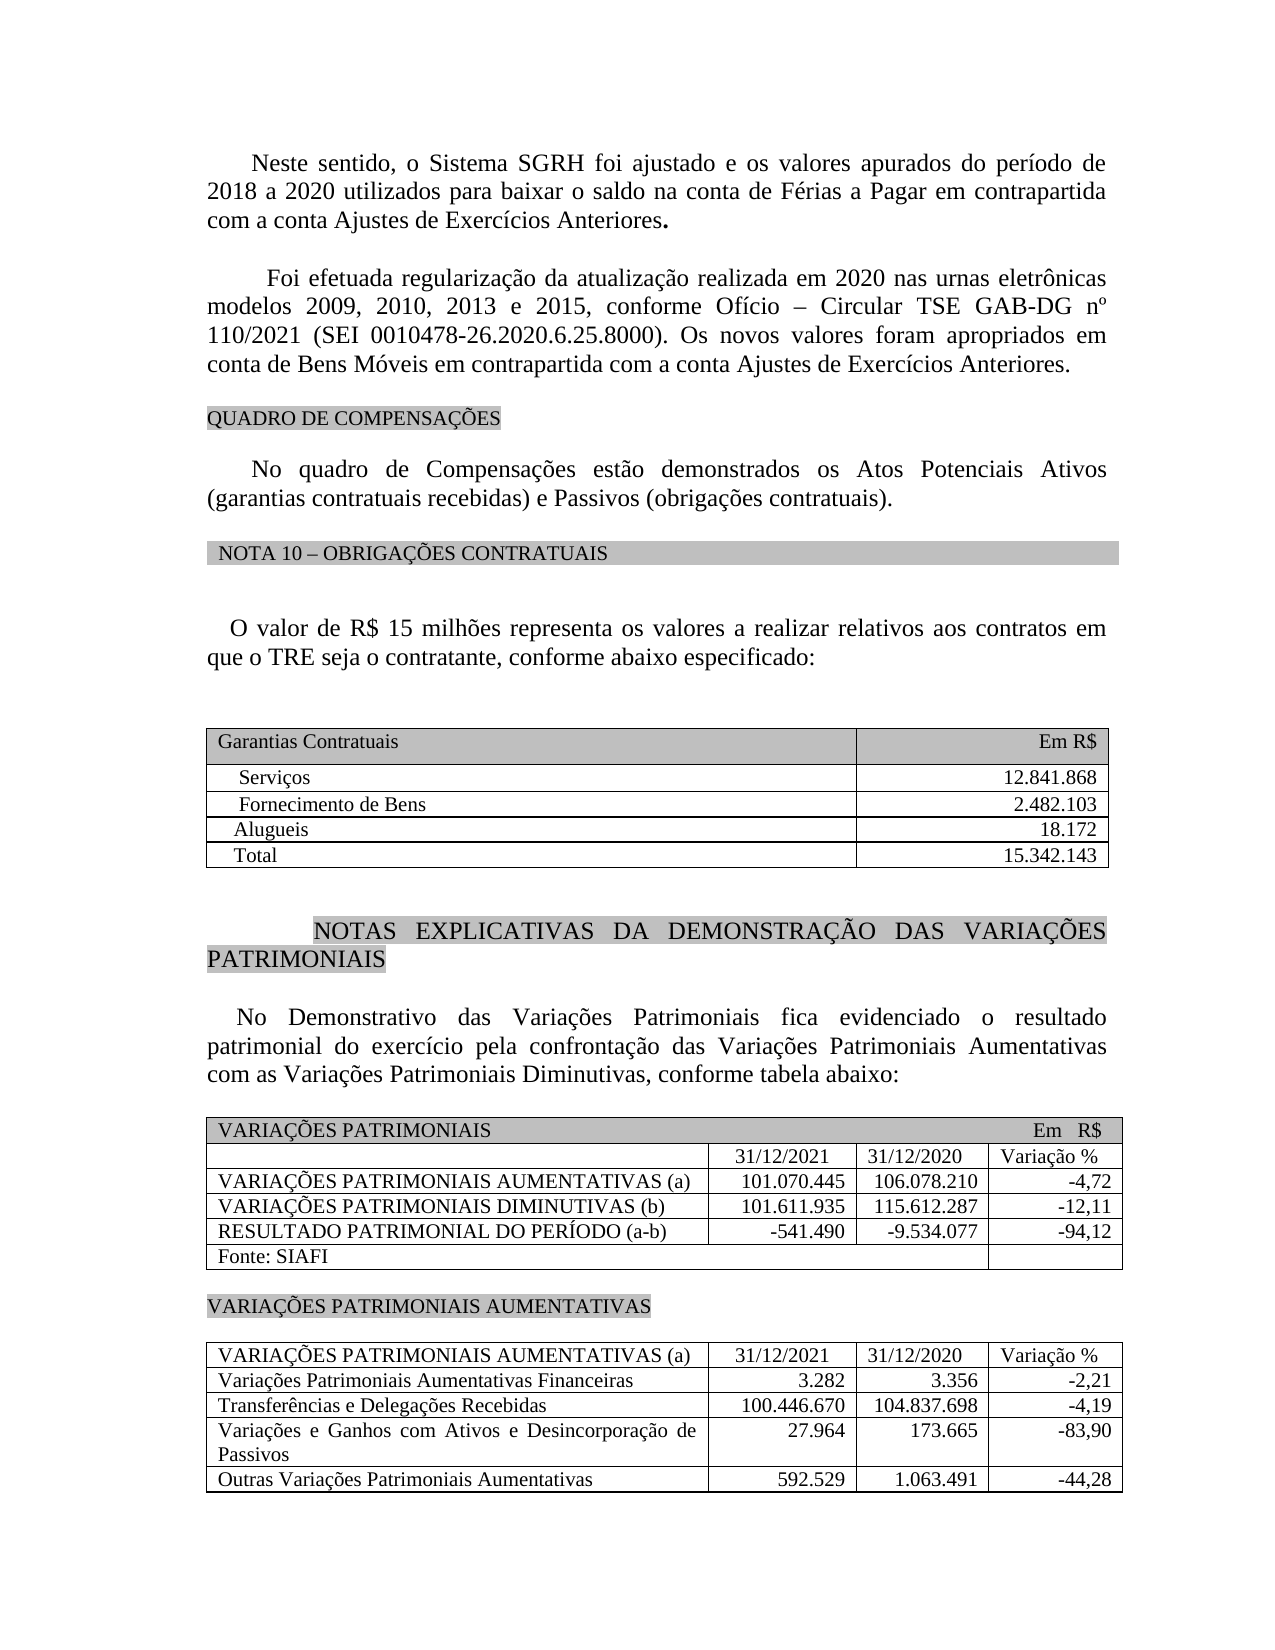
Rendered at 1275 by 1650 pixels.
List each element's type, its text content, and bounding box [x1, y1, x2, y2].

table_cell Outras Variações Patrimoniais Aumentativas [207, 1467, 708, 1491]
table_cell 1.063.491 [857, 1467, 988, 1491]
table_header NOTA 10 – OBRIGAÇÕES CONTRATUAIS [207, 541, 1119, 565]
table_cell 18.172 [857, 818, 1108, 841]
table_cell -9.534.077 [857, 1219, 988, 1243]
table_cell 12.841.868 [857, 765, 1108, 791]
table_cell [989, 1245, 1122, 1268]
table_cell 31/12/2020 [857, 1144, 988, 1168]
table_cell 3.282 [709, 1368, 856, 1392]
table_header VARIAÇÕES PATRIMONIAIS AUMENTATIVAS (a) [207, 1343, 708, 1367]
table_header Em R$ [857, 729, 1108, 764]
table_cell 31/12/2021 [709, 1144, 856, 1168]
table_cell -44,28 [989, 1467, 1122, 1491]
table_cell -4,72 [989, 1169, 1122, 1193]
table_cell 115.612.287 [857, 1194, 988, 1218]
text QUADRO DE COMPENSAÇÕES [207, 406, 1107, 430]
table_cell Fornecimento de Bens [207, 792, 856, 816]
table_cell Variação % [989, 1144, 1122, 1168]
table_header VARIAÇÕES PATRIMONIAIS Em R$ [207, 1118, 1122, 1143]
table_cell -541.490 [709, 1219, 856, 1243]
table_cell -2,21 [989, 1368, 1122, 1392]
table_cell RESULTADO PATRIMONIAL DO PERÍODO (a-b) [207, 1219, 708, 1243]
table_cell 2.482.103 [857, 792, 1108, 816]
table_cell Serviços [207, 765, 856, 791]
table_cell [207, 1144, 708, 1168]
table_cell VARIAÇÕES PATRIMONIAIS DIMINUTIVAS (b) [207, 1194, 708, 1218]
table_cell 100.446.670 [709, 1393, 856, 1417]
table_cell -4,19 [989, 1393, 1122, 1417]
table_cell 27.964 [709, 1418, 856, 1466]
text NOTAS EXPLICATIVAS DA DEMONSTRAÇÃO DAS VARIAÇÕES PATRIMONIAIS [162, 916, 1107, 973]
table_cell 106.078.210 [857, 1169, 988, 1193]
text Neste sentido, o Sistema SGRH foi ajustado e os valores apurados do período de 2018 a 2020 utilizados para baixar o saldo na conta de Férias a Pagar em contrapartida com a conta Ajustes de Exercícios Anteriores. [207, 148, 1107, 234]
table_cell -94,12 [989, 1219, 1122, 1243]
table_cell Variações Patrimoniais Aumentativas Financeiras [207, 1368, 708, 1392]
table_cell Total [207, 843, 856, 867]
table_cell -12,11 [989, 1194, 1122, 1218]
table_header 31/12/2020 [857, 1343, 988, 1367]
table_cell 101.611.935 [709, 1194, 856, 1218]
text No quadro de Compensações estão demonstrados os Atos Potenciais Ativos (garantias contratuais recebidas) e Passivos (obrigações contratuais). [207, 454, 1107, 512]
table_cell Alugueis [207, 818, 856, 841]
text VARIAÇÕES PATRIMONIAIS AUMENTATIVAS [207, 1294, 1107, 1318]
table_cell 3.356 [857, 1368, 988, 1392]
table_header Variação % [989, 1343, 1122, 1367]
table_cell 173.665 [857, 1418, 988, 1466]
table_cell 101.070.445 [709, 1169, 856, 1193]
text O valor de R$ 15 milhões representa os valores a realizar relativos aos contratos em que o TRE seja o contratante, conforme abaixo especificado: [207, 613, 1107, 670]
table_cell 15.342.143 [857, 843, 1108, 867]
table_cell Transferências e Delegações Recebidas [207, 1393, 708, 1417]
text Foi efetuada regularização da atualização realizada em 2020 nas urnas eletrônicas modelos 2009, 2010, 2013 e 2015, conforme Ofício – Circular TSE GAB-DG nº 110/2021 (SEI 0010478-26.2020.6.25.8000). Os novos valores foram apropriados em conta de Bens Móveis em contrapartida com a conta Ajustes de Exercícios Anteriores. [207, 263, 1107, 378]
table_cell Variações e Ganhos com Ativos e Desincorporação de Passivos [207, 1418, 708, 1466]
text No Demonstrativo das Variações Patrimoniais fica evidenciado o resultado patrimonial do exercício pela confrontação das Variações Patrimoniais Aumentativas com as Variações Patrimoniais Diminutivas, conforme tabela abaixo: [162, 1002, 1107, 1088]
table_cell -83,90 [989, 1418, 1122, 1466]
table_header Garantias Contratuais [207, 729, 856, 764]
table_cell 104.837.698 [857, 1393, 988, 1417]
table_cell VARIAÇÕES PATRIMONIAIS AUMENTATIVAS (a) [207, 1169, 708, 1193]
table_cell 592.529 [709, 1467, 856, 1491]
table_header 31/12/2021 [709, 1343, 856, 1367]
table_cell Fonte: SIAFI [207, 1245, 988, 1268]
